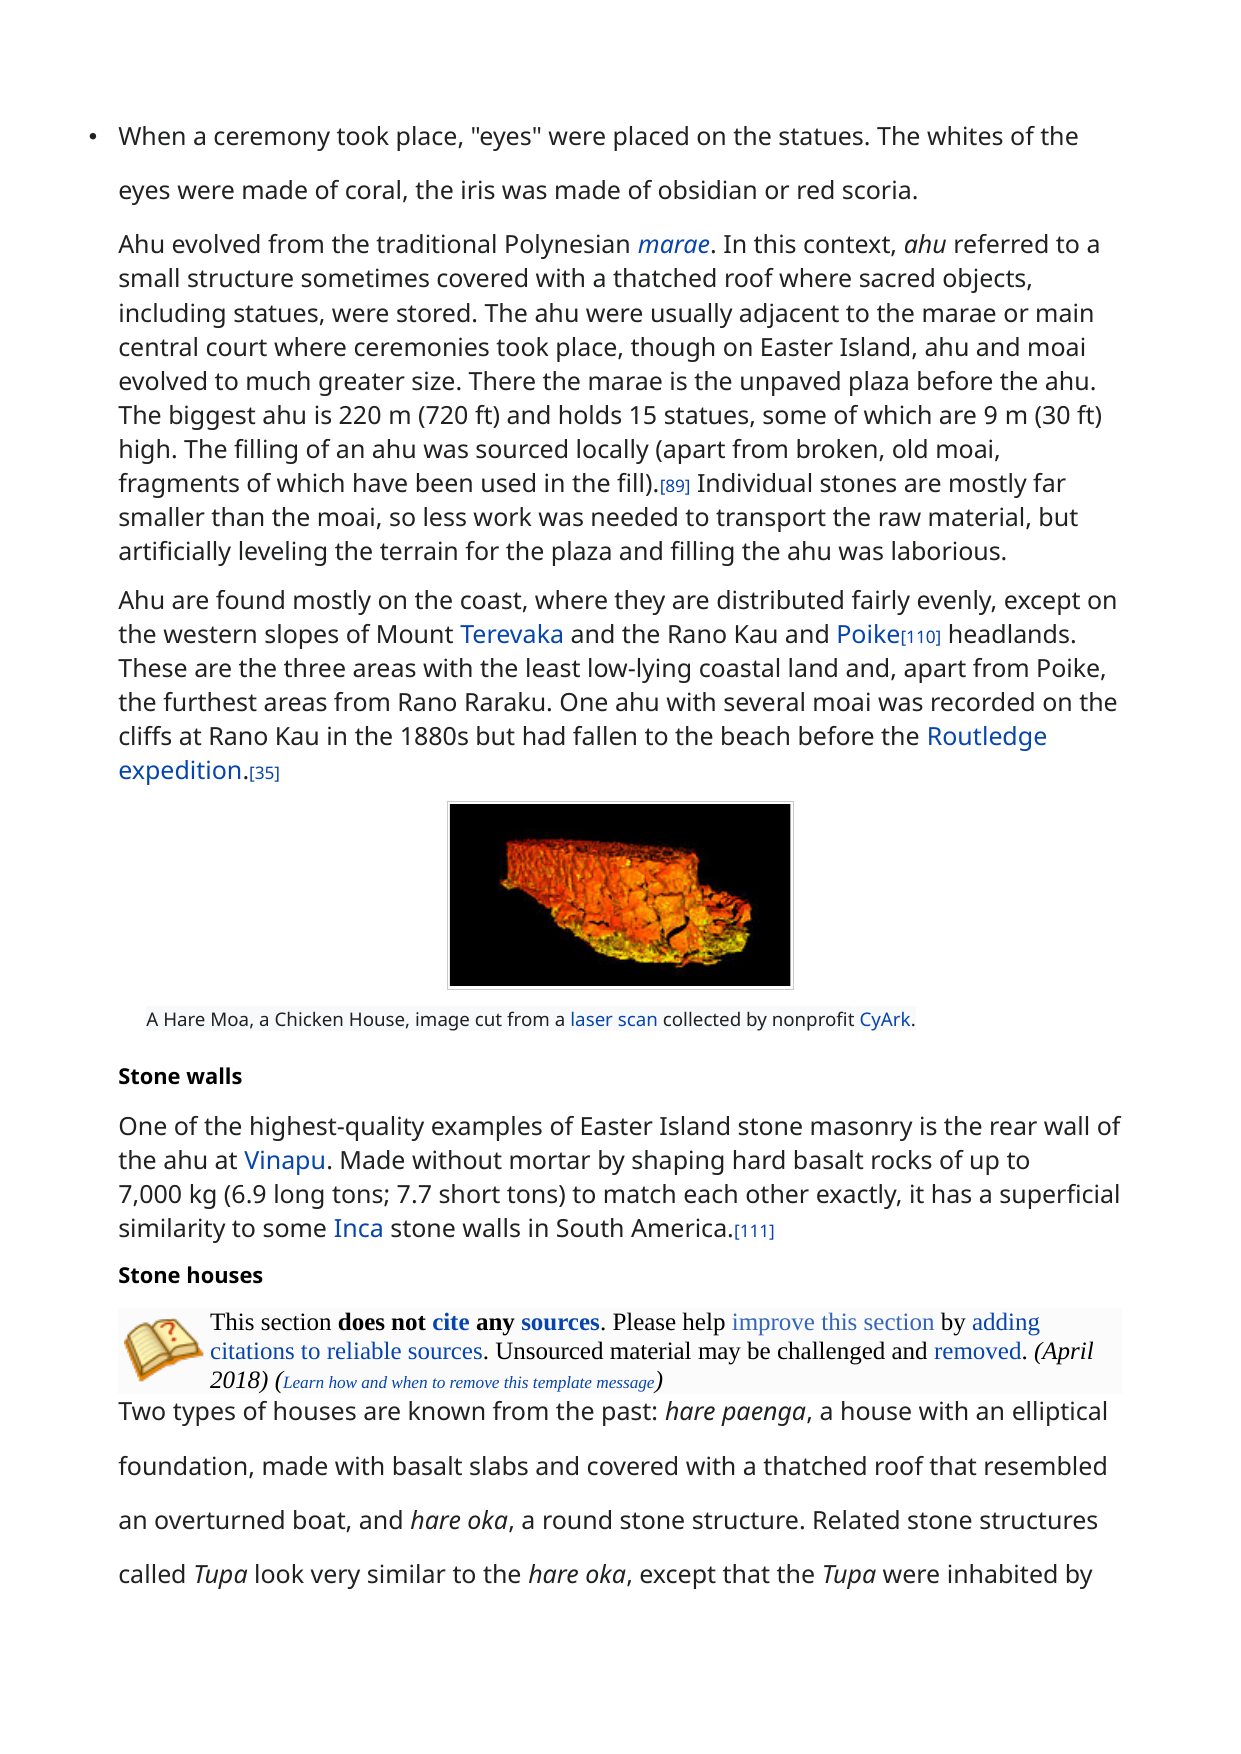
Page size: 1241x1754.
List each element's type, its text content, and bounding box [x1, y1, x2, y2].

text A Hare Moa, a Chicken House, image cut from a laser scan collected by nonprofit CyArk. [123, 1006, 1122, 1031]
table_header [118, 1308, 210, 1394]
subtitle Stone walls [118, 1061, 1122, 1091]
text Ahu evolved from the traditional Polynesian marae. In this context, ahu referred to a small structure sometimes covered with a thatched roof where sacred objects, including statues, were stored. The ahu were usually adjacent to the marae or main central court where ceremonies took place, though on Easter Island, ahu and moai evolved to much greater size. There the marae is the unpaved plaza before the ahu. The biggest ahu is 220 m (720 ft) and holds 15 statues, some of which are 9 m (30 ft) high. The filling of an ahu was sourced locally (apart from broken, old moai, fragments of which have been used in the fill).[89] Individual stones are mostly far smaller than the moai, so less work was needed to transport the raw material, but artificially leveling the terrain for the plaza and filling the ahu was laborious. [118, 227, 1122, 568]
picture [123, 1318, 205, 1383]
table_header This section does not cite any sources. Please help improve this section by adding citations to reliable sources. Unsourced material may be challenged and removed. (April 2018) (Learn how and when to remove this template message) [210, 1308, 1122, 1394]
picture [449, 804, 791, 986]
text Two types of houses are known from the past: hare paenga, a house with an elliptical foundation, made with basalt slabs and covered with a thatched roof that resembled an overturned boat, and hare oka, a round stone structure. Related stone structures called Tupa look very similar to the hare oka, except that the Tupa were inhabited by [118, 1394, 1122, 1591]
list When a ceremony took place, "eyes" were placed on the statues. The whites of the eyes were made of coral, the iris was made of obsidian or red scoria. [118, 118, 1122, 207]
text Ahu are found mostly on the coast, where they are distributed fairly evenly, except on the western slopes of Mount Terevaka and the Rano Kau and Poike[110] headlands. These are the three areas with the least low-lying coastal land and, apart from Poike, the furthest areas from Rano Raraku. One ahu with several moai was recorded on the cliffs at Rano Kau in the 1880s but had fallen to the beach before the Routledge expedition.[35] [118, 582, 1122, 787]
text One of the highest-quality examples of Easter Island stone masonry is the rear wall of the ahu at Vinapu. Made without mortar by shaping hard basalt rocks of up to 7,000 kg (6.9 long tons; 7.7 short tons) to match each other exactly, it has a superficial similarity to some Inca stone walls in South America.[111] [118, 1109, 1122, 1245]
subtitle Stone houses [118, 1260, 1122, 1289]
